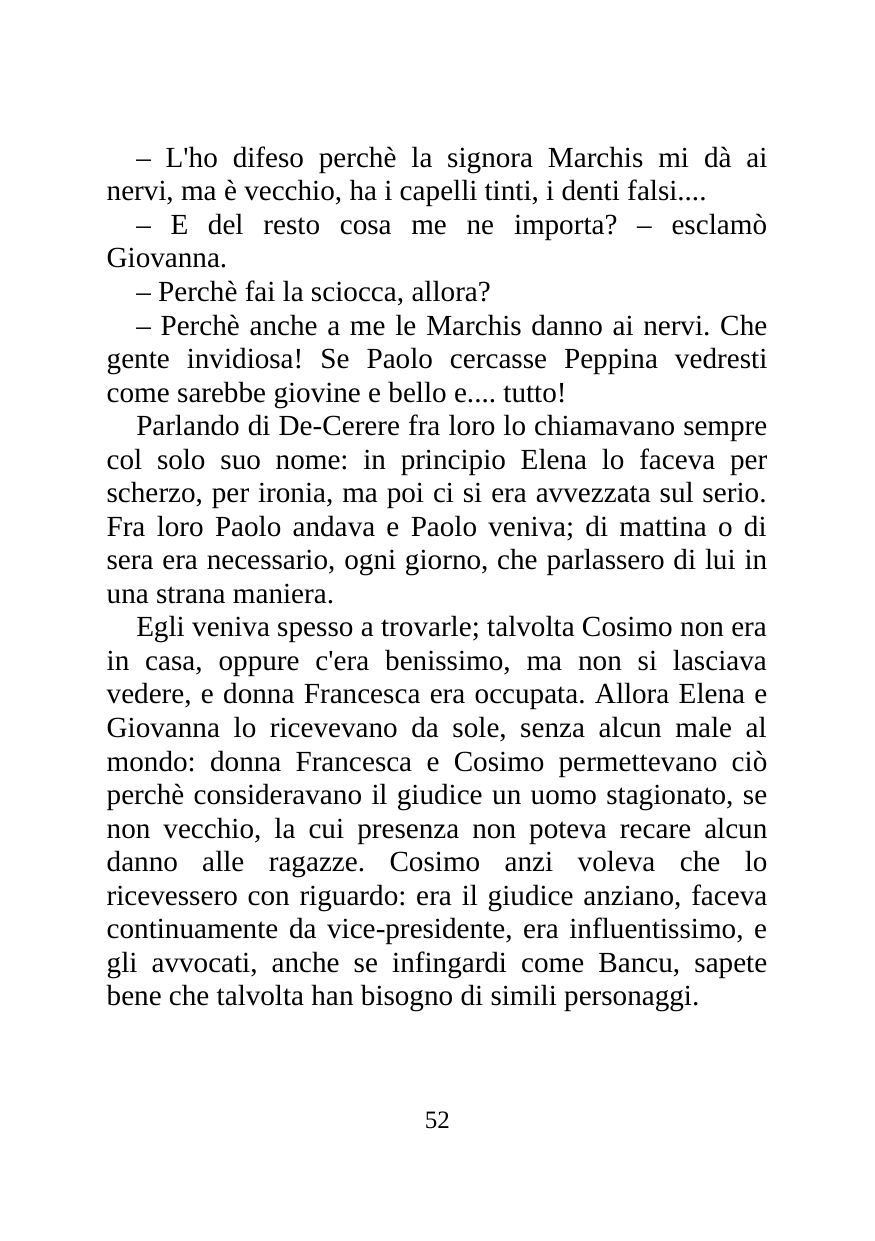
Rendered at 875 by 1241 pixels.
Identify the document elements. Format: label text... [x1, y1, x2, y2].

text – Perchè anche a me le Marchis danno ai nervi. Che gente invidiosa! Se Paolo cercasse Peppina vedresti come sarebbe giovine e bello e.... tutto! [106, 308, 768, 408]
text – E del resto cosa me ne importa? – esclamò Giovanna. [106, 207, 768, 274]
text Parlando di De-Cerere fra loro lo chiamavano sempre col solo suo nome: in principio Elena lo faceva per scherzo, per ironia, ma poi ci si era avvezzata sul serio. Fra loro Paolo andava e Paolo veniva; di mattina o di sera era necessario, ogni giorno, che parlassero di lui in una strana maniera. [106, 408, 768, 609]
text – Perchè fai la sciocca, allora? [106, 274, 768, 308]
text – L'ho difeso perchè la signora Marchis mi dà ai nervi, ma è vecchio, ha i capelli tinti, i denti falsi.... [106, 140, 768, 207]
text Egli veniva spesso a trovarle; talvolta Cosimo non era in casa, oppure c'era benissimo, ma non si lasciava vedere, e donna Francesca era occupata. Allora Elena e Giovanna lo ricevevano da sole, senza alcun male al mondo: donna Francesca e Cosimo permettevano ciò perchè consideravano il giudice un uomo stagionato, se non vecchio, la cui presenza non poteva recare alcun danno alle ragazze. Cosimo anzi voleva che lo ricevessero con riguardo: era il giudice anziano, faceva continuamente da vice-presidente, era influentissimo, e gli avvocati, anche se infingardi come Bancu, sapete bene che talvolta han bisogno di simili personaggi. [106, 609, 768, 1012]
